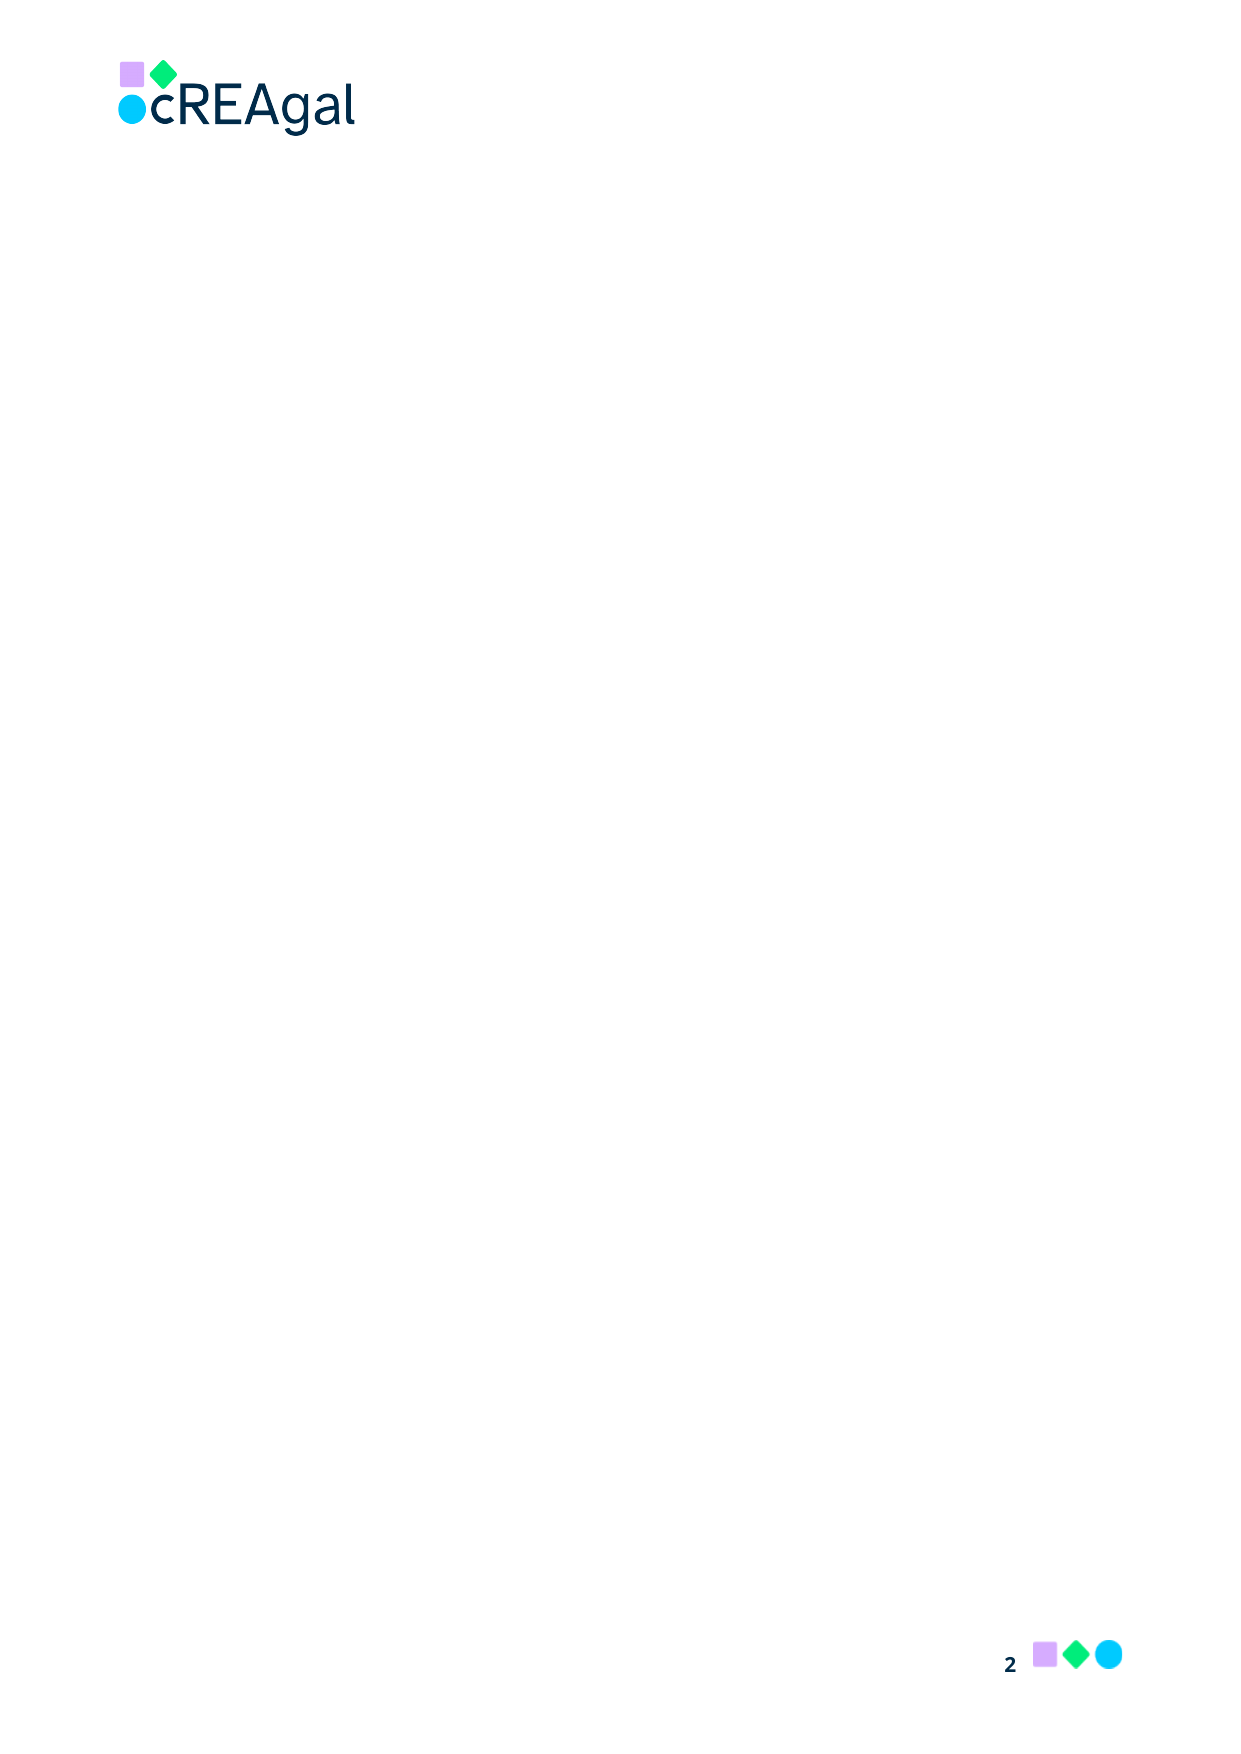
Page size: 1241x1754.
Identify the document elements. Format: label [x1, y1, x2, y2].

picture [1113, 1640, 1123, 1651]
picture [1033, 1640, 1106, 1669]
picture [1112, 1657, 1123, 1669]
picture [118, 60, 355, 136]
